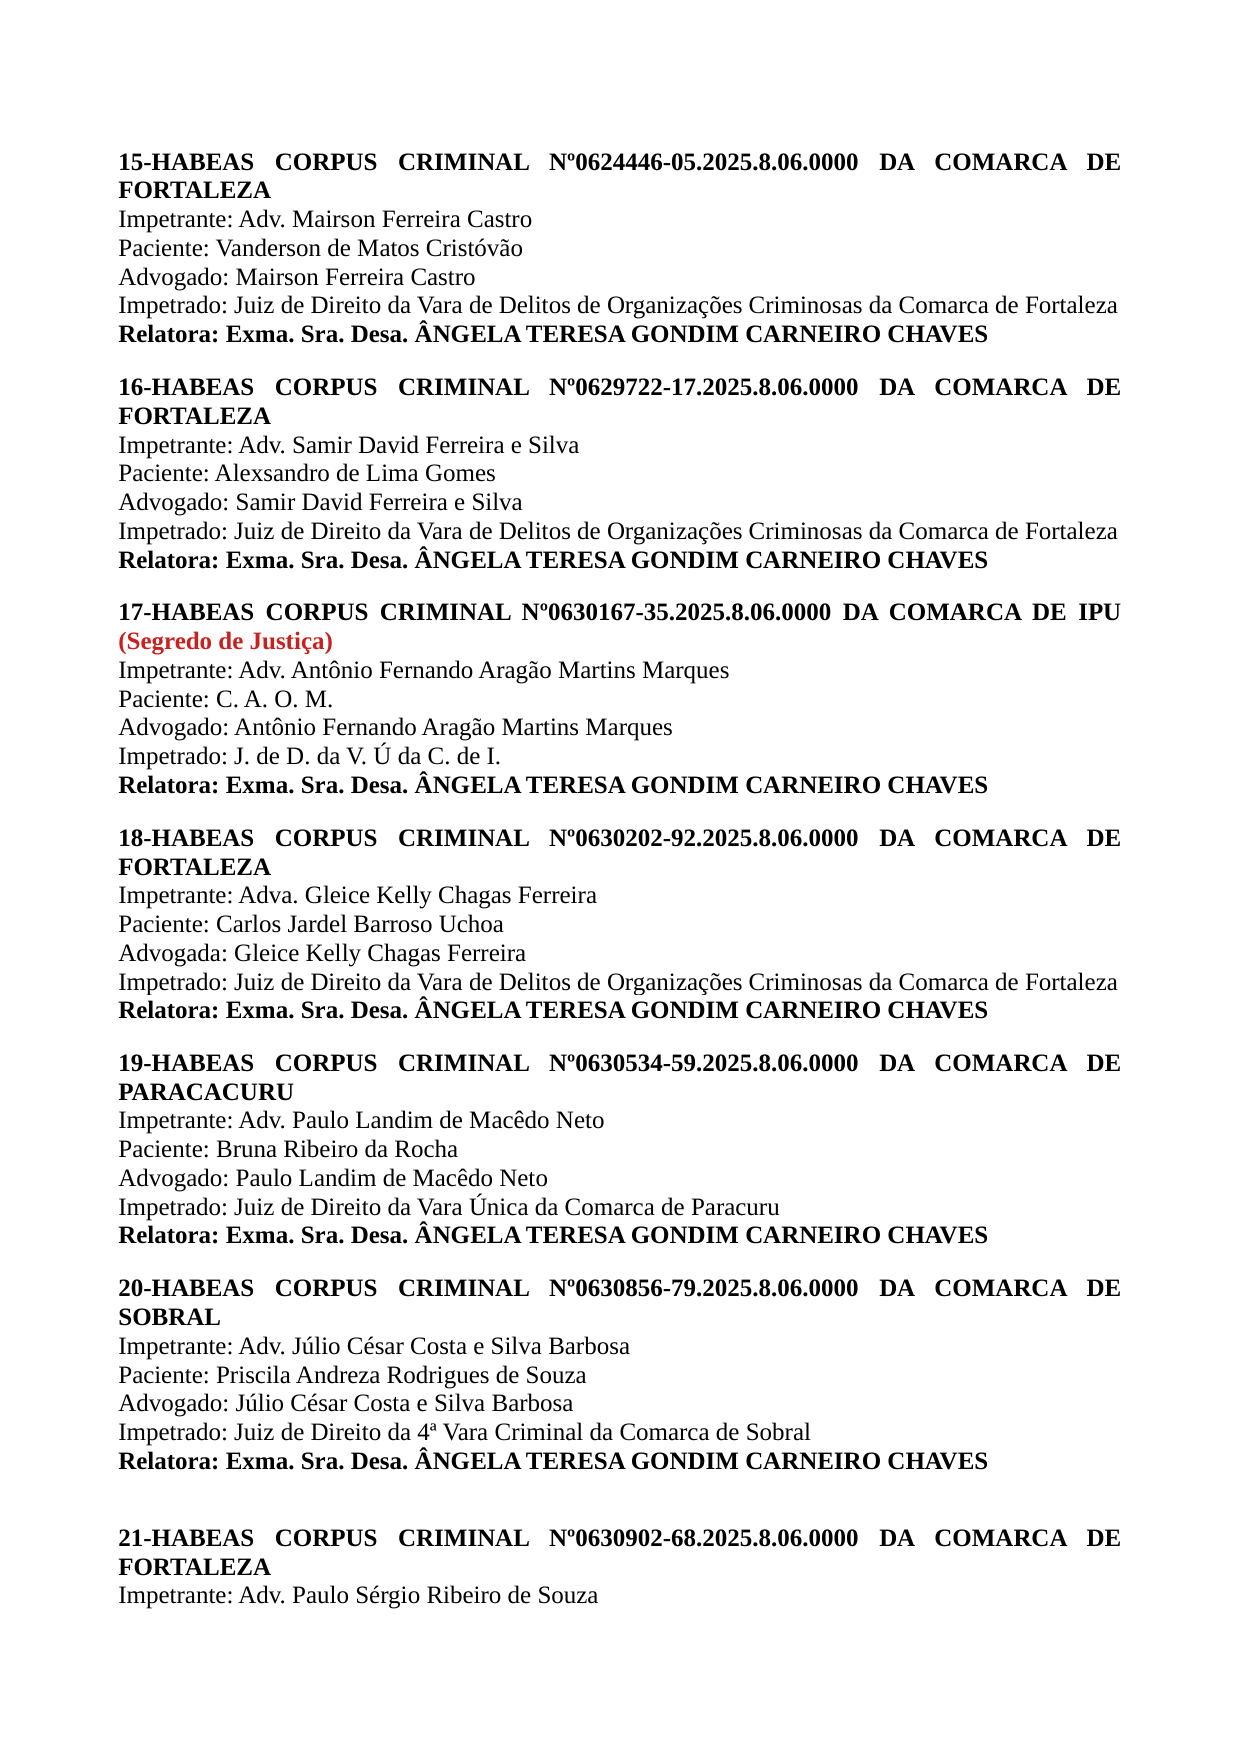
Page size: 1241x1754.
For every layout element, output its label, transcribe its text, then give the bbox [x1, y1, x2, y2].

text Relatora: Exma. Sra. Desa. ÂNGELA TERESA GONDIM CARNEIRO CHAVES [118, 770, 1122, 799]
text Relatora: Exma. Sra. Desa. ÂNGELA TERESA GONDIM CARNEIRO CHAVES [118, 319, 1122, 348]
text Paciente: Priscila Andreza Rodrigues de Souza [118, 1360, 1122, 1388]
text 16-HABEAS CORPUS CRIMINAL Nº0629722-17.2025.8.06.0000 DA COMARCA DE FORTALEZA [118, 372, 1122, 430]
text Advogado: Antônio Fernando Aragão Martins Marques [118, 712, 1122, 741]
text Impetrado: Juiz de Direito da Vara Única da Comarca de Paracuru [118, 1192, 1122, 1221]
text Impetrado: Juiz de Direito da Vara de Delitos de Organizações Criminosas da Comarca de Fortaleza [118, 291, 1122, 319]
text Impetrante: Adv. Antônio Fernando Aragão Martins Marques [118, 655, 1122, 684]
text Paciente: C. A. O. M. [118, 684, 1122, 712]
text Impetrante: Adva. Gleice Kelly Chagas Ferreira [118, 880, 1122, 909]
text Advogado: Júlio César Costa e Silva Barbosa [118, 1388, 1122, 1417]
text Impetrante: Adv. Paulo Landim de Macêdo Neto [118, 1106, 1122, 1134]
text Impetrante: Adv. Paulo Sérgio Ribeiro de Souza [118, 1580, 1122, 1609]
text Impetrado: Juiz de Direito da Vara de Delitos de Organizações Criminosas da Comarca de Fortaleza [118, 967, 1122, 995]
text 19-HABEAS CORPUS CRIMINAL Nº0630534-59.2025.8.06.0000 DA COMARCA DE PARACACURU [118, 1048, 1122, 1106]
text Paciente: Carlos Jardel Barroso Uchoa [118, 909, 1122, 938]
text Impetrante: Adv. Samir David Ferreira e Silva [118, 430, 1122, 458]
text Paciente: Bruna Ribeiro da Rocha [118, 1134, 1122, 1163]
text Relatora: Exma. Sra. Desa. ÂNGELA TERESA GONDIM CARNEIRO CHAVES [118, 1446, 1122, 1475]
text 15-HABEAS CORPUS CRIMINAL Nº0624446-05.2025.8.06.0000 DA COMARCA DE FORTALEZA [118, 147, 1122, 204]
text Paciente: Alexsandro de Lima Gomes [118, 458, 1122, 487]
text Impetrante: Adv. Mairson Ferreira Castro [118, 204, 1122, 233]
text Advogado: Paulo Landim de Macêdo Neto [118, 1163, 1122, 1192]
text Advogada: Gleice Kelly Chagas Ferreira [118, 938, 1122, 967]
text Relatora: Exma. Sra. Desa. ÂNGELA TERESA GONDIM CARNEIRO CHAVES [118, 995, 1122, 1024]
text Impetrado: J. de D. da V. Ú da C. de I. [118, 741, 1122, 770]
text Relatora: Exma. Sra. Desa. ÂNGELA TERESA GONDIM CARNEIRO CHAVES [118, 1221, 1122, 1249]
text Advogado: Samir David Ferreira e Silva [118, 487, 1122, 516]
text Relatora: Exma. Sra. Desa. ÂNGELA TERESA GONDIM CARNEIRO CHAVES [118, 545, 1122, 573]
text Paciente: Vanderson de Matos Cristóvão [118, 233, 1122, 262]
text 17-HABEAS CORPUS CRIMINAL Nº0630167-35.2025.8.06.0000 DA COMARCA DE IPU (Segredo de Justiça) [118, 597, 1122, 655]
text Impetrado: Juiz de Direito da Vara de Delitos de Organizações Criminosas da Comarca de Fortaleza [118, 516, 1122, 545]
text Impetrado: Juiz de Direito da 4ª Vara Criminal da Comarca de Sobral [118, 1417, 1122, 1446]
text 18-HABEAS CORPUS CRIMINAL Nº0630202-92.2025.8.06.0000 DA COMARCA DE FORTALEZA [118, 823, 1122, 880]
text 20-HABEAS CORPUS CRIMINAL Nº0630856-79.2025.8.06.0000 DA COMARCA DE SOBRAL [118, 1273, 1122, 1331]
text Impetrante: Adv. Júlio César Costa e Silva Barbosa [118, 1331, 1122, 1360]
text Advogado: Mairson Ferreira Castro [118, 262, 1122, 291]
text 21-HABEAS CORPUS CRIMINAL Nº0630902-68.2025.8.06.0000 DA COMARCA DE FORTALEZA [118, 1523, 1122, 1580]
